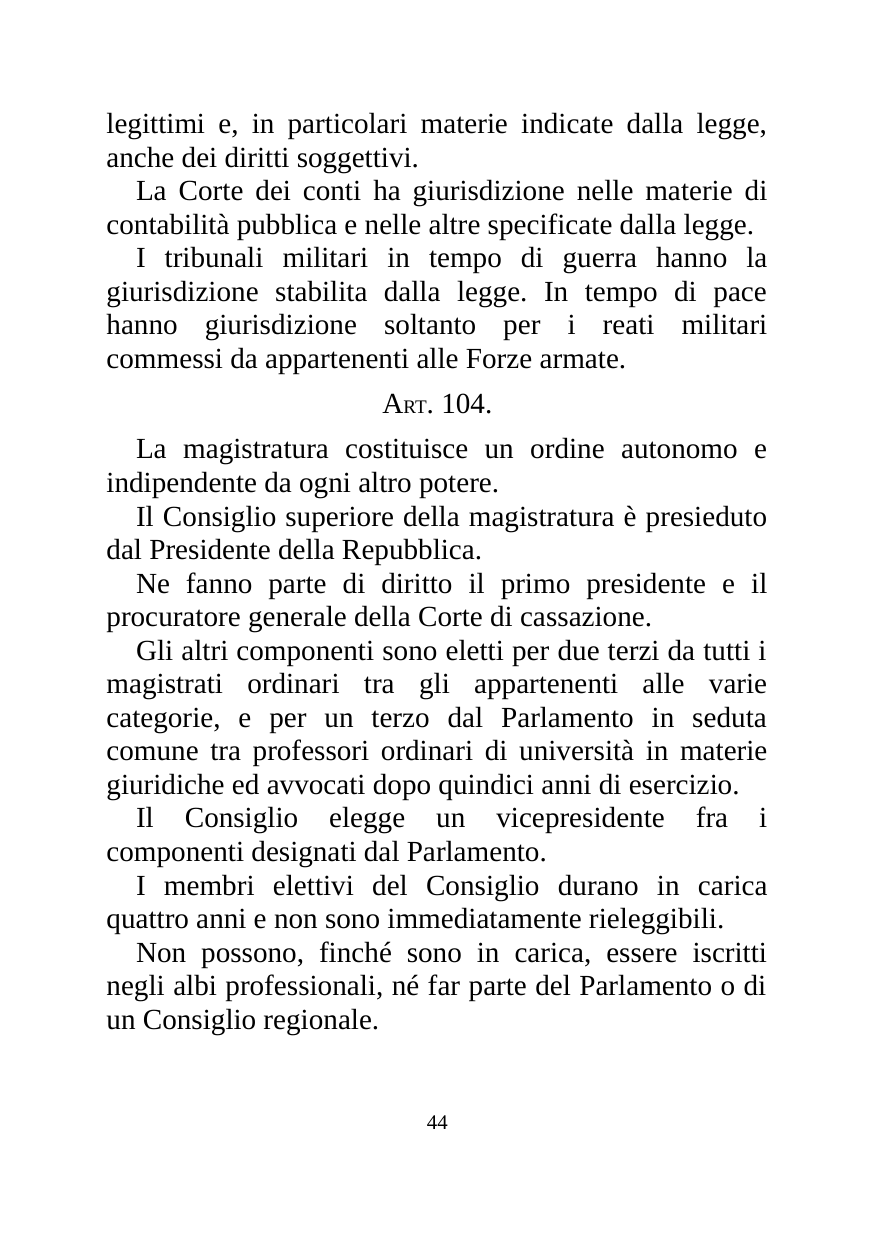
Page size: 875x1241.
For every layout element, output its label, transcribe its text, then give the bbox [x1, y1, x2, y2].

text Gli altri componenti sono eletti per due terzi da tutti i magistrati ordinari tra gli appartenenti alle varie categorie, e per un terzo dal Parlamento in seduta comune tra professori ordinari di università in materie giuridiche ed avvocati dopo quindici anni di esercizio. [106, 633, 768, 801]
text Non possono, finché sono in carica, essere iscritti negli albi professionali, né far parte del Parlamento o di un Consiglio regionale. [106, 935, 768, 1035]
text La magistratura costituisce un ordine autonomo e indipendente da ogni altro potere. [106, 432, 768, 499]
text Il Consiglio elegge un vicepresidente fra i componenti designati dal Parlamento. [106, 801, 768, 868]
text I tribunali militari in tempo di guerra hanno la giurisdizione stabilita dalla legge. In tempo di pace hanno giurisdizione soltanto per i reati militari commessi da appartenenti alle Forze armate. [106, 240, 768, 374]
text Ne fanno parte di diritto il primo presidente e il procuratore generale della Corte di cassazione. [106, 566, 768, 633]
text I membri elettivi del Consiglio durano in carica quattro anni e non sono immediatamente rieleggibili. [106, 868, 768, 935]
text Art. 104. [106, 386, 768, 420]
text La Corte dei conti ha giurisdizione nelle materie di contabilità pubblica e nelle altre specificate dalla legge. [106, 173, 768, 240]
text Il Consiglio superiore della magistratura è presieduto dal Presidente della Repubblica. [106, 499, 768, 566]
text legittimi e, in particolari materie indicate dalla legge, anche dei diritti soggettivi. [106, 106, 768, 173]
